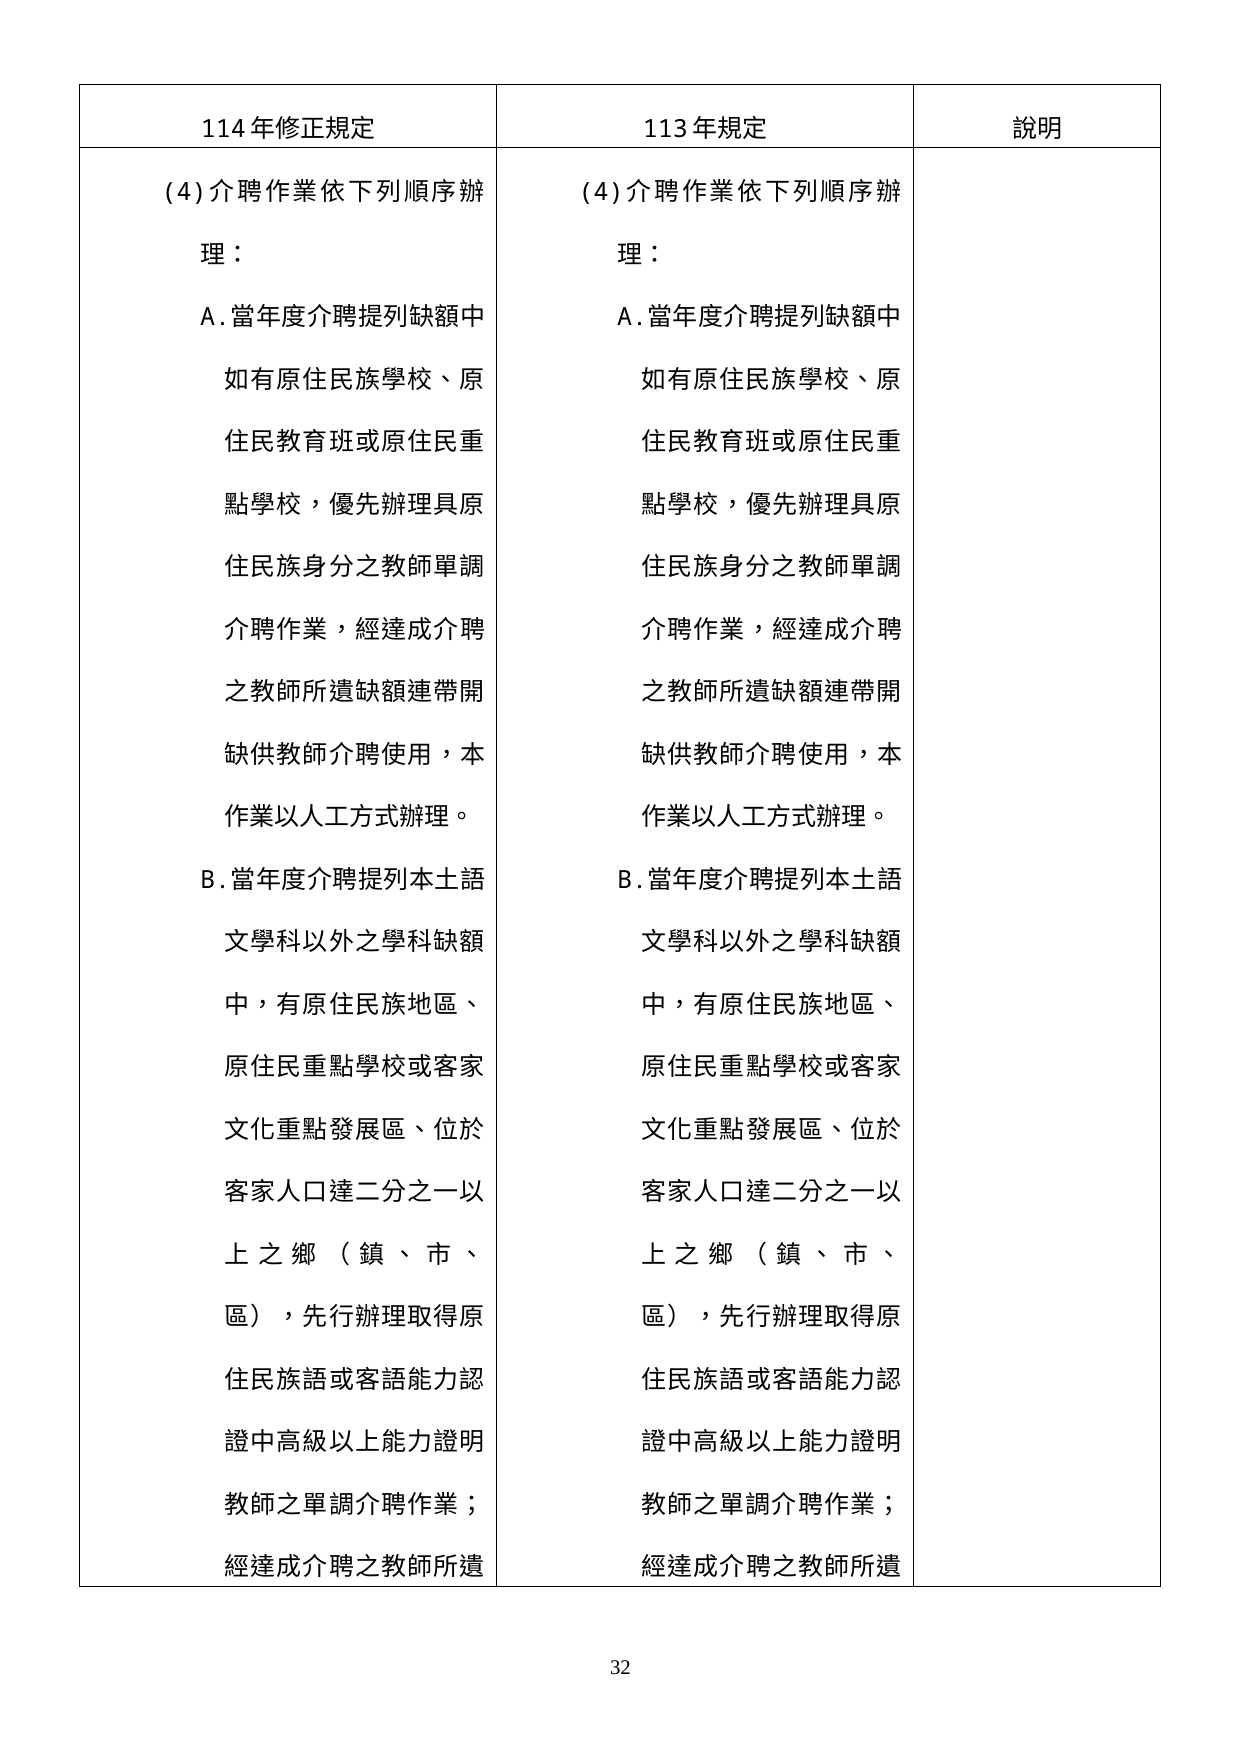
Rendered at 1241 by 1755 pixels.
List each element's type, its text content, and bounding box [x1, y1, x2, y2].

table_header 說明 [914, 85, 1160, 147]
table_header 114年修正規定 [80, 85, 496, 147]
table_cell (4)介聘作業依下列順序辦理： A.當年度介聘提列缺額中如有原住民族學校、原住民教育班或原住民重點學校，優先辦理具原住民族身分之教師單調介聘作業，經達成介聘之教師所遺缺額連帶開缺供教師介聘使用，本作業以人工方式辦理。 B.當年度介聘提列本土語文學科以外之學科缺額中，有原住民族地區、原住民重點學校或客家文化重點發展區、位於客家人口達二分之一以上之鄉（鎮、市、區），先行辦理取得原住民族語或客語能力認證中高級以上能力證明教師之單調介聘作業；經達成介聘之教師所遺 [497, 148, 913, 1586]
table_cell (4)介聘作業依下列順序辦理： A.當年度介聘提列缺額中如有原住民族學校、原住民教育班或原住民重點學校，優先辦理具原住民族身分之教師單調介聘作業，經達成介聘之教師所遺缺額連帶開缺供教師介聘使用，本作業以人工方式辦理。 B.當年度介聘提列本土語文學科以外之學科缺額中，有原住民族地區、原住民重點學校或客家文化重點發展區、位於客家人口達二分之一以上之鄉（鎮、市、區），先行辦理取得原住民族語或客語能力認證中高級以上能力證明教師之單調介聘作業；經達成介聘之教師所遺 [80, 148, 496, 1586]
table_cell [914, 148, 1160, 1586]
table_header 113年規定 [497, 85, 913, 147]
